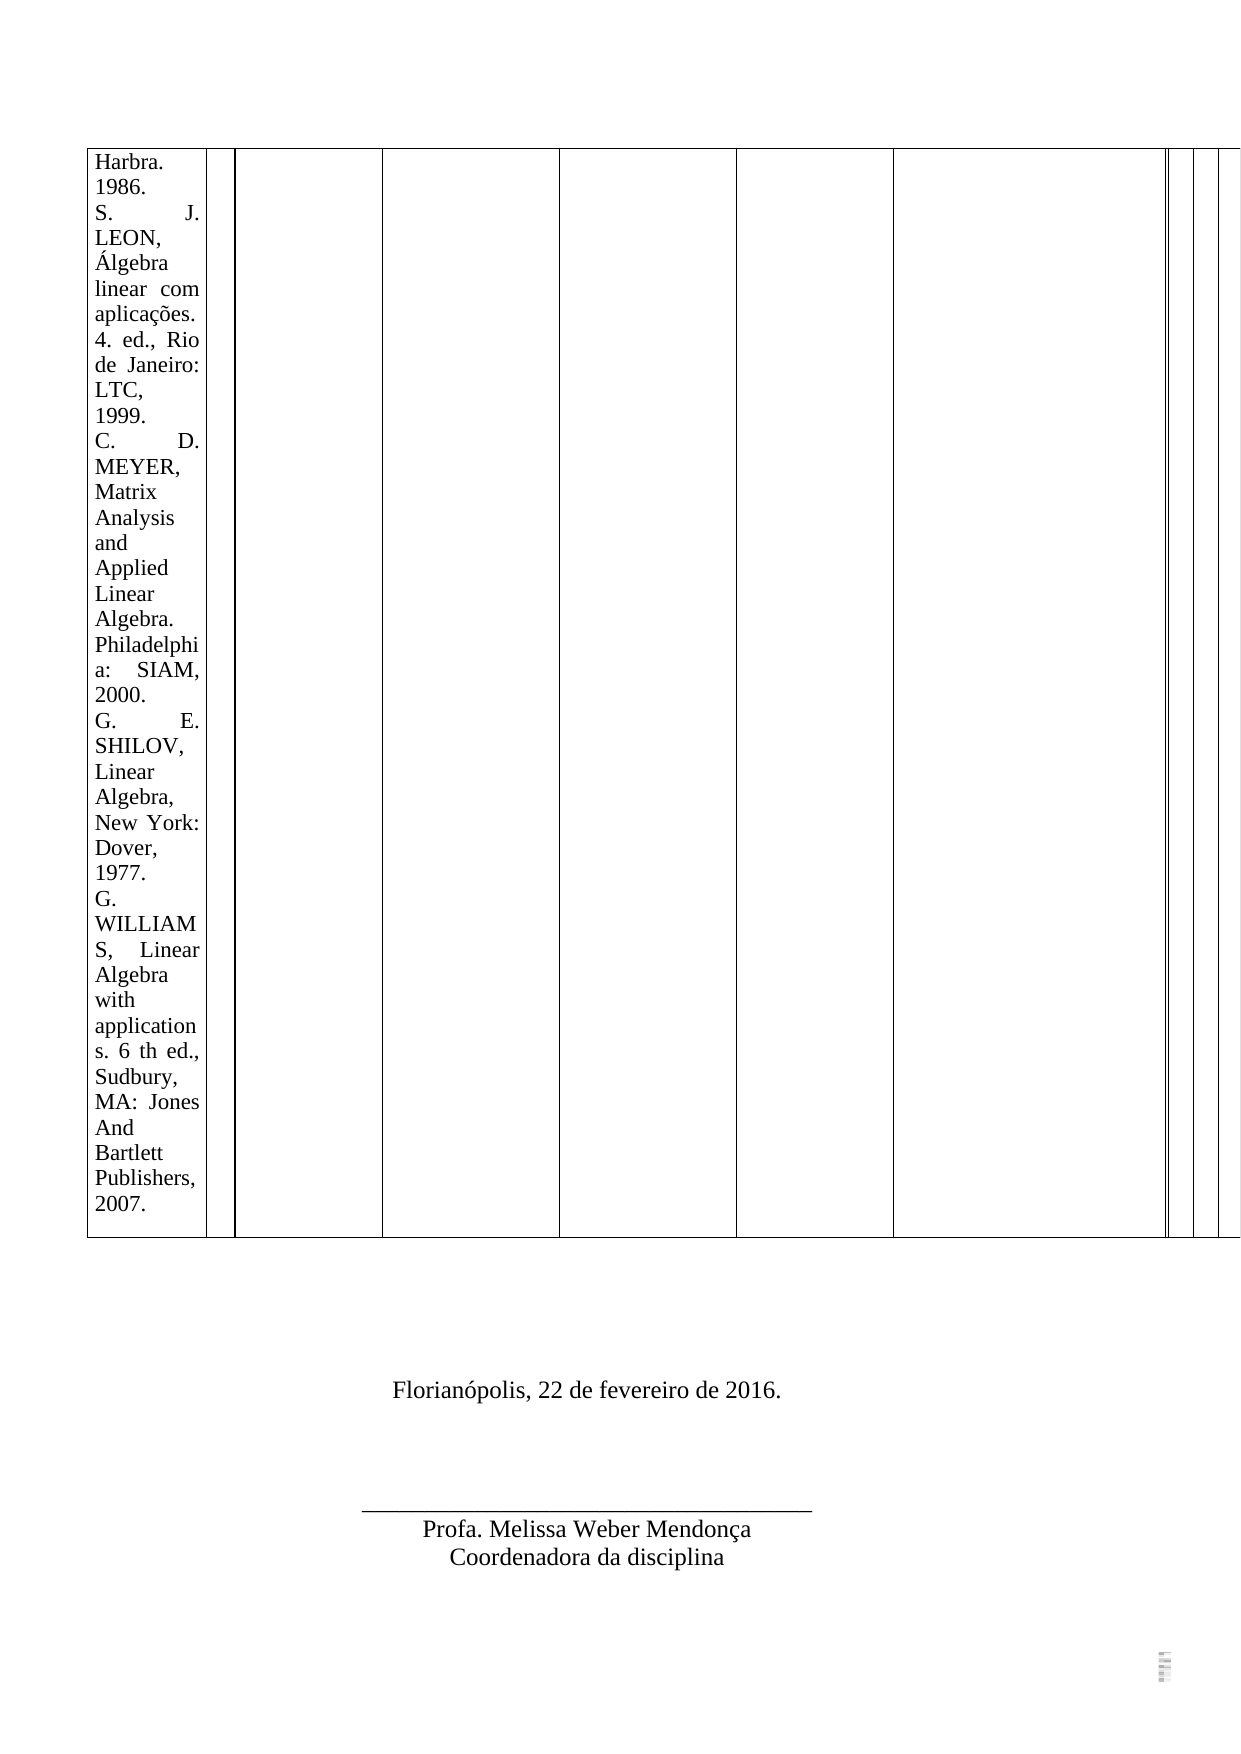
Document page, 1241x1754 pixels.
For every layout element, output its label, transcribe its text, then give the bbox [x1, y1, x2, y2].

table_cell [737, 149, 893, 1237]
table_cell [207, 149, 234, 1237]
table_cell [236, 149, 382, 1237]
table_cell [1169, 149, 1193, 1237]
text Coordenadora da disciplina [177, 1543, 996, 1571]
picture [1158, 1652, 1171, 1682]
table_cell [560, 149, 736, 1237]
table_cell [1219, 149, 1240, 1237]
table_cell Harbra. 1986. S. J. LEON, Álgebra linear com aplicações. 4. ed., Rio de Janeiro: LTC, 1999. C. D. MEYER, Matrix Analysis and Applied Linear Algebra. Philadelphia: SIAM, 2000. G. E. SHILOV, Linear Algebra, New York: Dover, 1977. G. WILLIAMS, Linear Algebra with applications. 6 th ed., Sudbury, MA: Jones And Bartlett Publishers, 2007. [88, 149, 206, 1237]
text Profa. Melissa Weber Mendonça [177, 1515, 996, 1543]
table_cell [894, 149, 1165, 1237]
table_cell [383, 149, 559, 1237]
table_cell [1194, 149, 1218, 1237]
text Florianópolis, 22 de fevereiro de 2016. [177, 1377, 996, 1404]
text ____________________________________ [177, 1487, 996, 1515]
